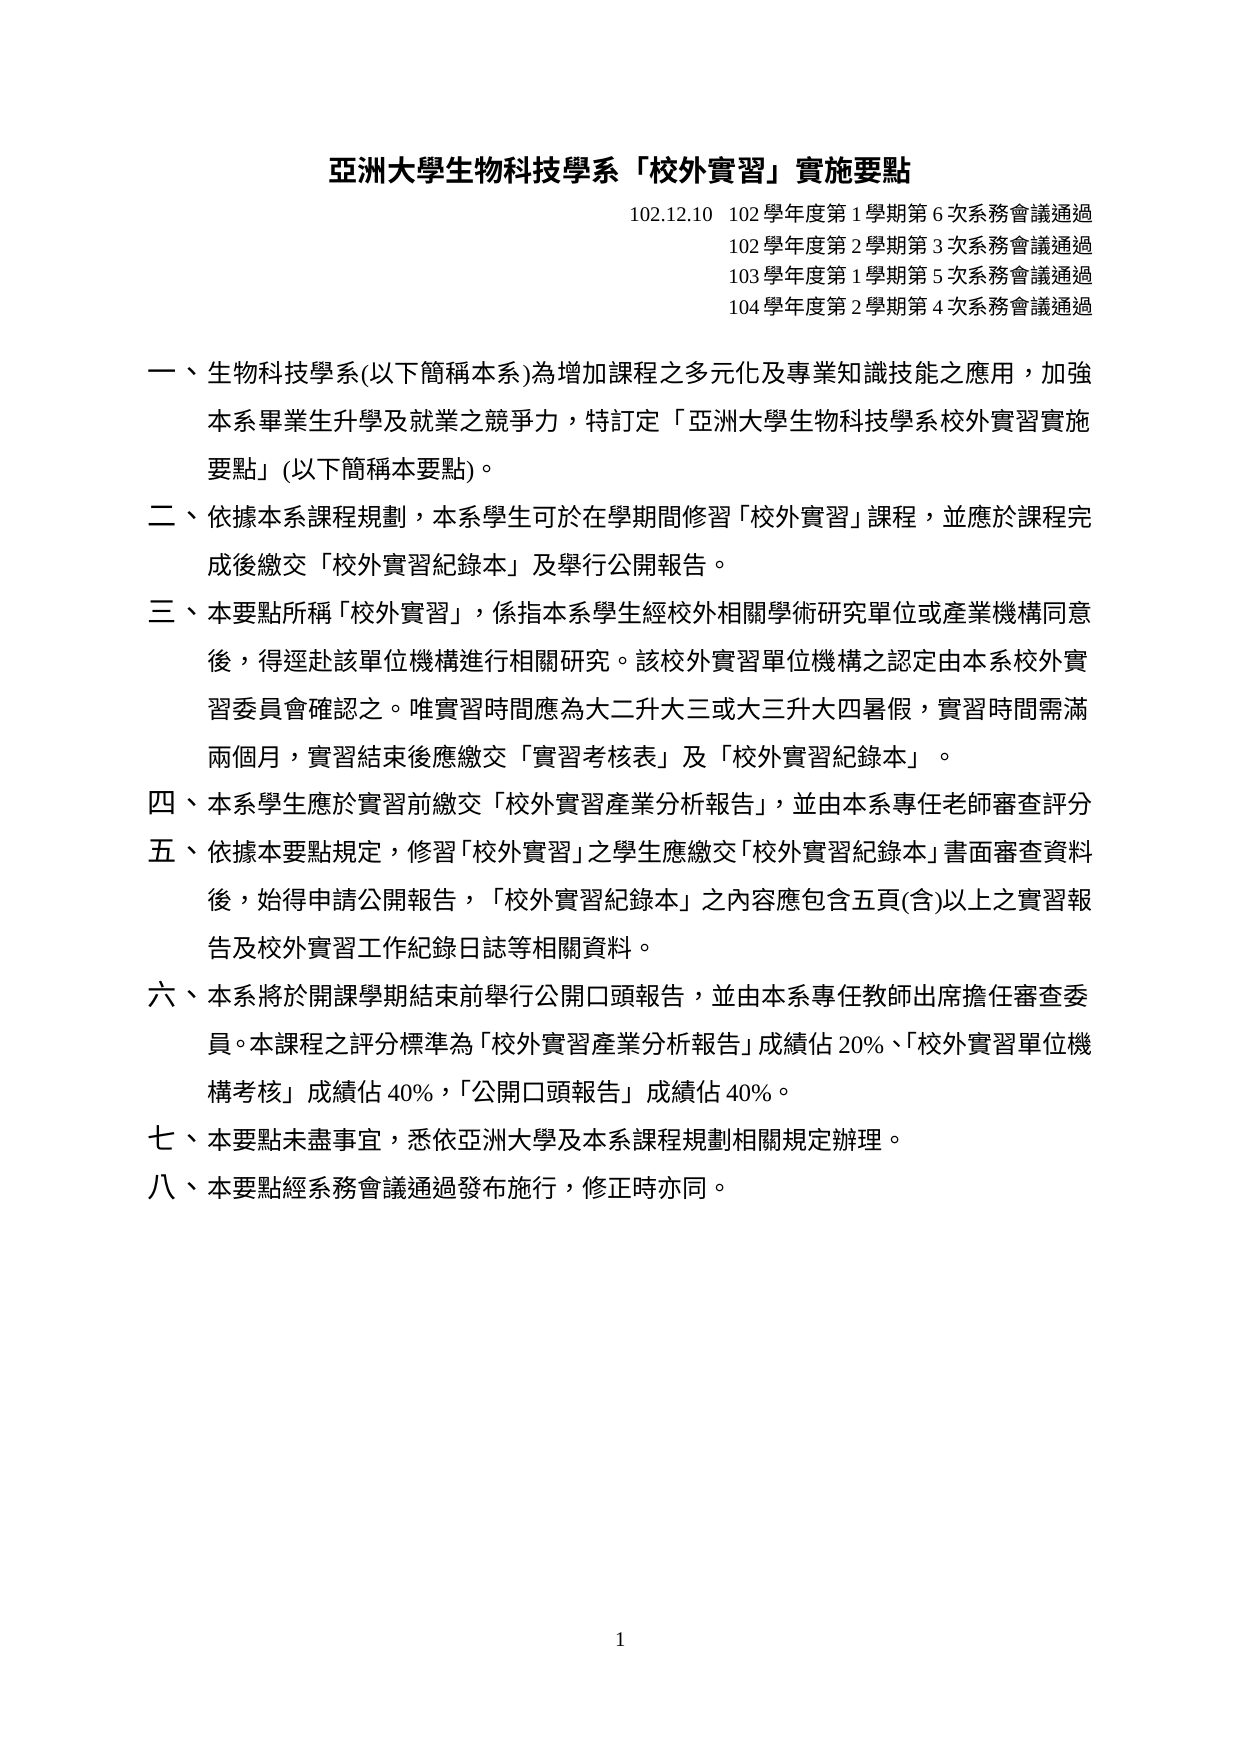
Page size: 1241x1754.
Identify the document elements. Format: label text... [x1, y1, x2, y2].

list 本系將於開課學期結束前舉行公開口頭報告，並由本系專任教師出席擔任審查委員。本課程之評分標準為「校外實習產業分析報告」成績佔20%、「校外實習單位機構考核」成績佔40%，「公開口頭報告」成績佔40%。 [148, 967, 1092, 1111]
list 依據本系課程規劃，本系學生可於在學期間修習「校外實習」課程，並應於課程完成後繳交「校外實習紀錄本」及舉行公開報告。 [148, 488, 1092, 584]
list 本要點未盡事宜，悉依亞洲大學及本系課程規劃相關規定辦理。 [148, 1111, 1092, 1159]
text 102學年度第2學期第3次系務會議通過 [148, 229, 1092, 260]
list 本要點經系務會議通過發布施行，修正時亦同。 [148, 1159, 1092, 1207]
list 生物科技學系(以下簡稱本系)為增加課程之多元化及專業知識技能之應用，加強本系畢業生升學及就業之競爭力，特訂定「亞洲大學生物科技學系校外實習實施要點」(以下簡稱本要點)。 [148, 344, 1092, 488]
text 103學年度第1學期第5次系務會議通過 [148, 260, 1092, 290]
text 亞洲大學生物科技學系「校外實習」實施要點 [148, 148, 1092, 190]
list 依據本要點規定，修習「校外實習」之學生應繳交「校外實習紀錄本」書面審查資料後，始得申請公開報告，「校外實習紀錄本」之內容應包含五頁(含)以上之實習報告及校外實習工作紀錄日誌等相關資料。 [148, 823, 1092, 967]
text 104學年度第2學期第4次系務會議通過 [148, 290, 1092, 320]
text 102.12.10 102學年度第1學期第6次系務會議通過 [148, 190, 1092, 229]
list 本系學生應於實習前繳交「校外實習產業分析報告」，並由本系專任老師審查評分。 [148, 776, 1092, 823]
list 本要點所稱「校外實習」，係指本系學生經校外相關學術研究單位或產業機構同意後，得逕赴該單位機構進行相關研究。該校外實習單位機構之認定由本系校外實習委員會確認之。唯實習時間應為大二升大三或大三升大四暑假，實習時間需滿兩個月，實習結束後應繳交「實習考核表」及「校外實習紀錄本」。 [148, 584, 1092, 776]
